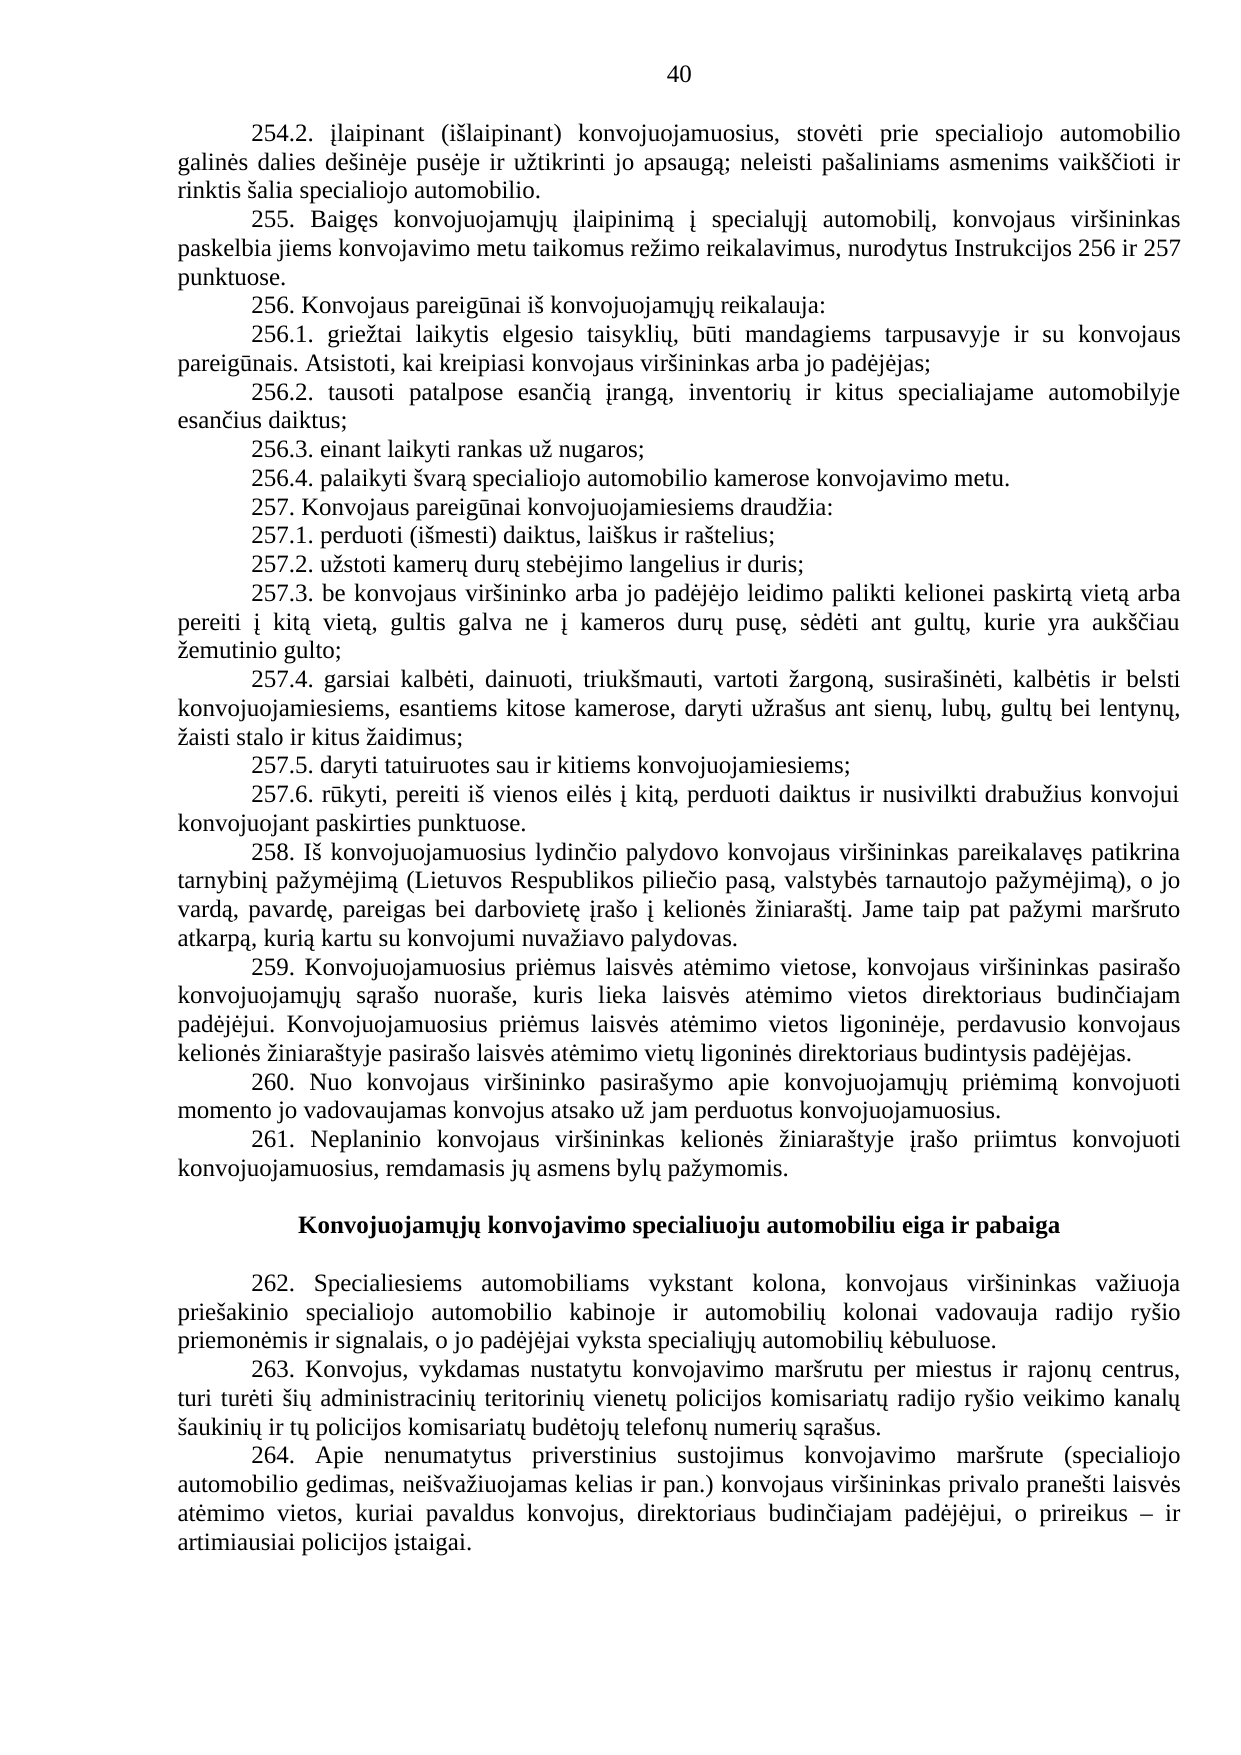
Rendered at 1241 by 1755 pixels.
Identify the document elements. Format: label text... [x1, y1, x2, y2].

text 255. Baigęs konvojuojamųjų įlaipinimą į specialųjį automobilį, konvojaus viršininkas paskelbia jiems konvojavimo metu taikomus režimo reikalavimus, nurodytus Instrukcijos 256 ir 257 punktuose. [177, 204, 1181, 291]
text 256.1. griežtai laikytis elgesio taisyklių, būti mandagiems tarpusavyje ir su konvojaus pareigūnais. Atsistoti, kai kreipiasi konvojaus viršininkas arba jo padėjėjas; [177, 319, 1181, 377]
text 257.1. perduoti (išmesti) daiktus, laiškus ir raštelius; [177, 521, 1181, 549]
text 263. Konvojus, vykdamas nustatytu konvojavimo maršrutu per miestus ir rajonų centrus, turi turėti šių administracinių teritorinių vienetų policijos komisariatų radijo ryšio veikimo kanalų šaukinių ir tų policijos komisariatų budėtojų telefonų numerių sąrašus. [177, 1354, 1181, 1441]
text 256. Konvojaus pareigūnai iš konvojuojamųjų reikalauja: [177, 291, 1181, 319]
text 260. Nuo konvojaus viršininko pasirašymo apie konvojuojamųjų priėmimą konvojuoti momento jo vadovaujamas konvojus atsako už jam perduotus konvojuojamuosius. [177, 1067, 1181, 1124]
text 257.4. garsiai kalbėti, dainuoti, triukšmauti, vartoti žargoną, susirašinėti, kalbėtis ir belsti konvojuojamiesiems, esantiems kitose kamerose, daryti užrašus ant sienų, lubų, gultų bei lentynų, žaisti stalo ir kitus žaidimus; [177, 664, 1181, 751]
text 262. Specialiesiems automobiliams vykstant kolona, konvojaus viršininkas važiuoja priešakinio specialiojo automobilio kabinoje ir automobilių kolonai vadovauja radijo ryšio priemonėmis ir signalais, o jo padėjėjai vyksta specialiųjų automobilių kėbuluose. [177, 1268, 1181, 1354]
text 257.2. užstoti kamerų durų stebėjimo langelius ir duris; [177, 549, 1181, 578]
text 254.2. įlaipinant (išlaipinant) konvojuojamuosius, stovėti prie specialiojo automobilio galinės dalies dešinėje pusėje ir užtikrinti jo apsaugą; neleisti pašaliniams asmenims vaikščioti ir rinktis šalia specialiojo automobilio. [177, 118, 1181, 204]
text 258. Iš konvojuojamuosius lydinčio palydovo konvojaus viršininkas pareikalavęs patikrina tarnybinį pažymėjimą (Lietuvos Respublikos piliečio pasą, valstybės tarnautojo pažymėjimą), o jo vardą, pavardę, pareigas bei darbovietę įrašo į kelionės žiniaraštį. Jame taip pat pažymi maršruto atkarpą, kurią kartu su konvojumi nuvažiavo palydovas. [177, 837, 1181, 952]
text 264. Apie nenumatytus priverstinius sustojimus konvojavimo maršrute (specialiojo automobilio gedimas, neišvažiuojamas kelias ir pan.) konvojaus viršininkas privalo pranešti laisvės atėmimo vietos, kuriai pavaldus konvojus, direktoriaus budinčiajam padėjėjui, o prireikus – ir artimiausiai policijos įstaigai. [177, 1441, 1181, 1556]
text 256.2. tausoti patalpose esančią įrangą, inventorių ir kitus specialiajame automobilyje esančius daiktus; [177, 377, 1181, 434]
text 257.3. be konvojaus viršininko arba jo padėjėjo leidimo palikti kelionei paskirtą vietą arba pereiti į kitą vietą, gultis galva ne į kameros durų pusę, sėdėti ant gultų, kurie yra aukščiau žemutinio gulto; [177, 578, 1181, 664]
text 256.4. palaikyti švarą specialiojo automobilio kamerose konvojavimo metu. [177, 463, 1181, 492]
text Konvojuojamųjų konvojavimo specialiuoju automobiliu eiga ir pabaiga [177, 1211, 1181, 1239]
text 257.6. rūkyti, pereiti iš vienos eilės į kitą, perduoti daiktus ir nusivilkti drabužius konvojui konvojuojant paskirties punktuose. [177, 779, 1181, 837]
text 256.3. einant laikyti rankas už nugaros; [177, 434, 1181, 463]
text 261. Neplaninio konvojaus viršininkas kelionės žiniaraštyje įrašo priimtus konvojuoti konvojuojamuosius, remdamasis jų asmens bylų pažymomis. [177, 1124, 1181, 1182]
text 257. Konvojaus pareigūnai konvojuojamiesiems draudžia: [177, 492, 1181, 521]
text 259. Konvojuojamuosius priėmus laisvės atėmimo vietose, konvojaus viršininkas pasirašo konvojuojamųjų sąrašo nuoraše, kuris lieka laisvės atėmimo vietos direktoriaus budinčiajam padėjėjui. Konvojuojamuosius priėmus laisvės atėmimo vietos ligoninėje, perdavusio konvojaus kelionės žiniaraštyje pasirašo laisvės atėmimo vietų ligoninės direktoriaus budintysis padėjėjas. [177, 952, 1181, 1067]
text 257.5. daryti tatuiruotes sau ir kitiems konvojuojamiesiems; [177, 751, 1181, 779]
